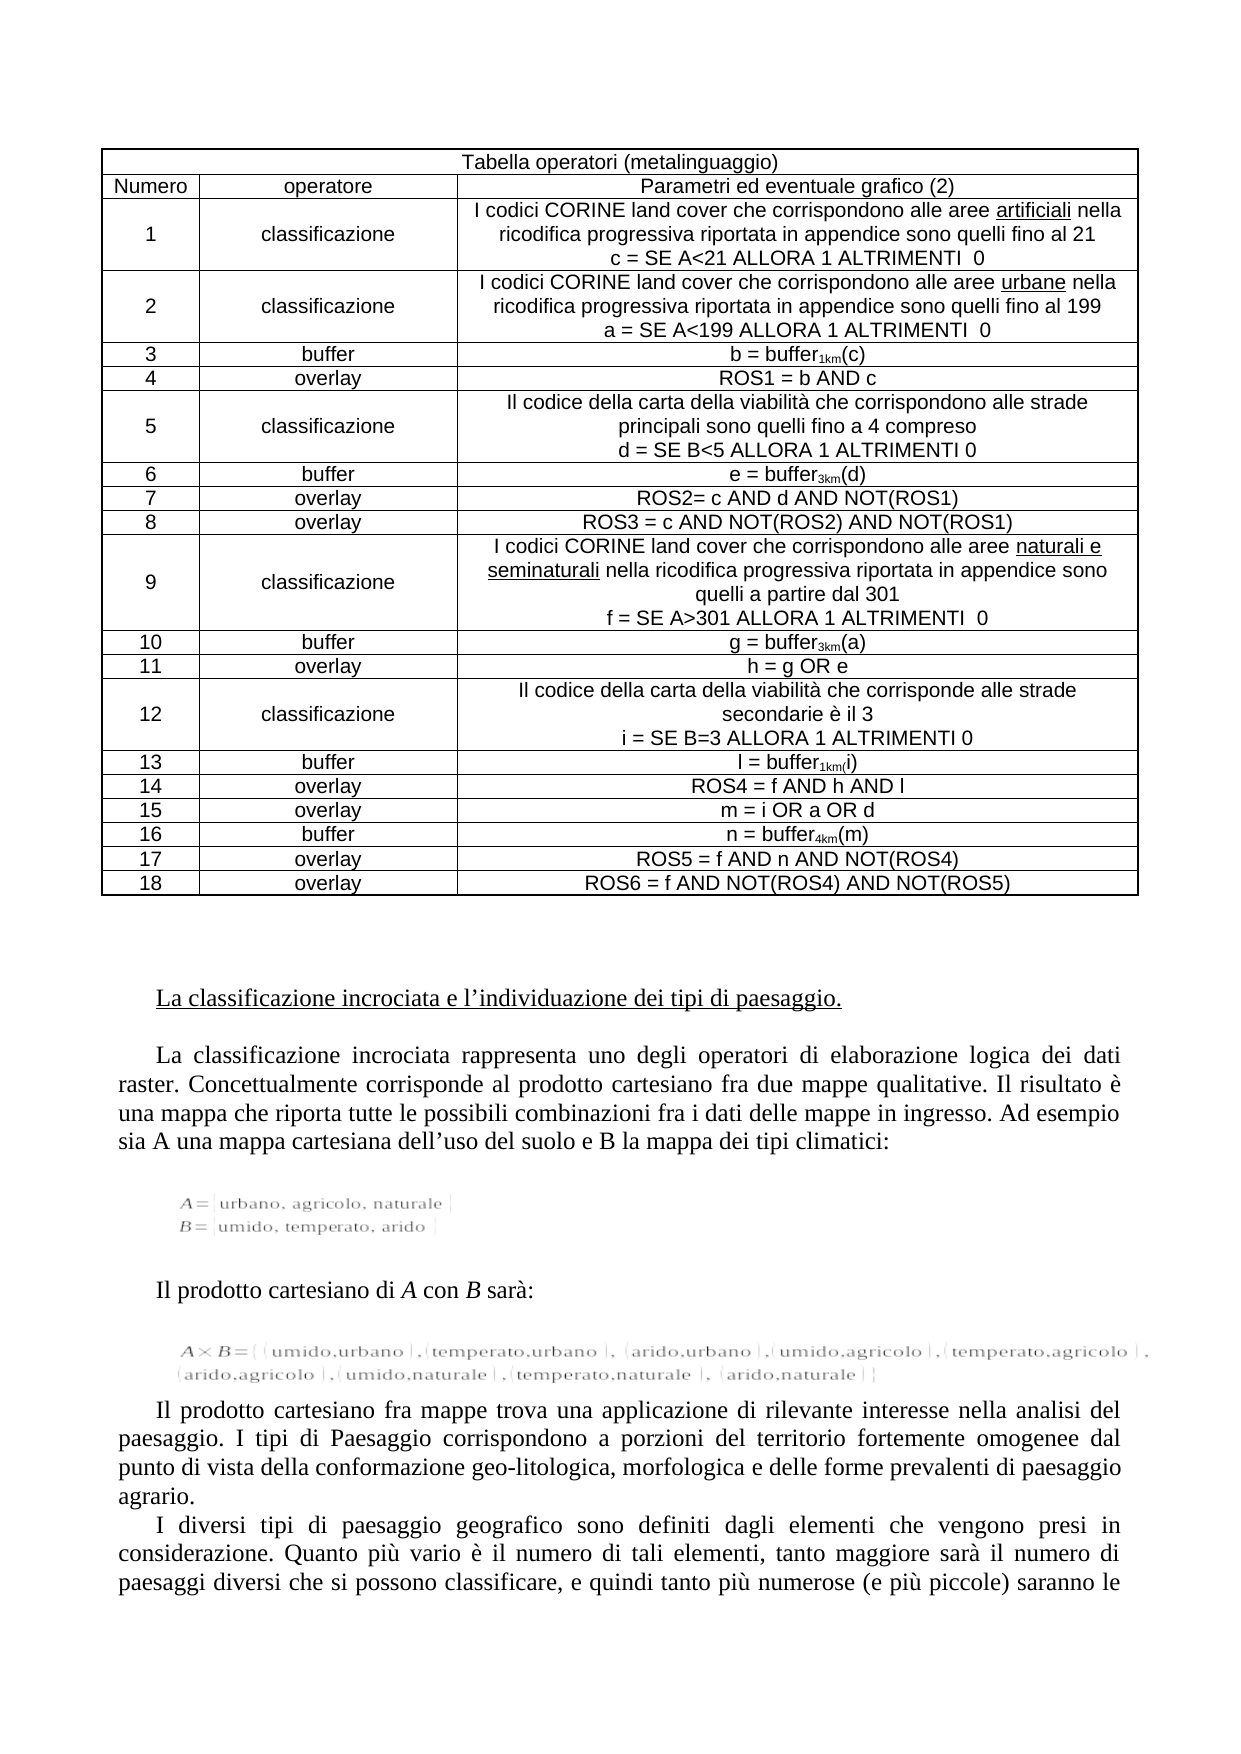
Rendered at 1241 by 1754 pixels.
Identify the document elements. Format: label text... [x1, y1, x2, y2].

table_cell 18 [103, 871, 199, 894]
table_cell 5 [103, 391, 199, 462]
table_cell 13 [103, 751, 199, 774]
table_cell ROS3 = c AND NOT(ROS2) AND NOT(ROS1) [458, 511, 1137, 534]
table_cell 14 [103, 775, 199, 798]
table_cell 2 [103, 271, 199, 342]
table_cell ROS2= c AND d AND NOT(ROS1) [458, 487, 1137, 510]
table_cell 4 [103, 367, 199, 390]
text La classificazione incrociata e l’individuazione dei tipi di paesaggio. [118, 983, 1122, 1011]
table_cell overlay [200, 871, 457, 894]
table_cell 15 [103, 799, 199, 822]
table_cell overlay [200, 847, 457, 870]
table_cell 10 [103, 631, 199, 654]
table_cell overlay [200, 511, 457, 534]
table_cell overlay [200, 367, 457, 390]
table_cell e = buffer3km(d) [458, 463, 1137, 486]
table_cell 12 [103, 679, 199, 750]
text Il prodotto cartesiano di A con B sarà: [118, 1275, 1122, 1304]
table_cell 1 [103, 199, 199, 270]
table_cell buffer [200, 823, 457, 846]
table_cell classificazione [200, 679, 457, 750]
table_cell g = buffer3km(a) [458, 631, 1137, 654]
table_cell b = buffer1km(c) [458, 343, 1137, 366]
table_cell 16 [103, 823, 199, 846]
table_cell overlay [200, 655, 457, 678]
table_cell 11 [103, 655, 199, 678]
table_cell buffer [200, 343, 457, 366]
text I diversi tipi di paesaggio geografico sono definiti dagli elementi che vengono presi in considerazione. Quanto più vario è il numero di tali elementi, tanto maggiore sarà il numero di paesaggi diversi che si possono classificare, e quindi tanto più numerose (e più piccole) saranno le [118, 1510, 1122, 1596]
table_cell classificazione [200, 391, 457, 462]
table_cell ROS6 = f AND NOT(ROS4) AND NOT(ROS5) [458, 871, 1137, 894]
table_cell Numero [103, 175, 199, 198]
table_cell classificazione [200, 271, 457, 342]
table_cell Il codice della carta della viabilità che corrisponde alle strade secondarie è il 3 i = SE B=3 ALLORA 1 ALTRIMENTI 0 [458, 679, 1137, 750]
table_cell 3 [103, 343, 199, 366]
text La classificazione incrociata rappresenta uno degli operatori di elaborazione logica dei dati raster. Concettualmente corrisponde al prodotto cartesiano fra due mappe qualitative. Il risultato è una mappa che riporta tutte le possibili combinazioni fra i dati delle mappe in ingresso. Ad esempio sia A una mappa cartesiana dell’uso del suolo e B la mappa dei tipi climatici: [118, 1040, 1122, 1155]
table_cell I codici CORINE land cover che corrispondono alle aree urbane nella ricodifica progressiva riportata in appendice sono quelli fino al 199 a = SE A<199 ALLORA 1 ALTRIMENTI 0 [458, 271, 1137, 342]
table_cell 6 [103, 463, 199, 486]
table_cell Il codice della carta della viabilità che corrispondono alle strade principali sono quelli fino a 4 compreso d = SE B<5 ALLORA 1 ALTRIMENTI 0 [458, 391, 1137, 462]
table_cell buffer [200, 463, 457, 486]
table_cell ROS5 = f AND n AND NOT(ROS4) [458, 847, 1137, 870]
table_cell ROS1 = b AND c [458, 367, 1137, 390]
table_cell 7 [103, 487, 199, 510]
table_cell buffer [200, 631, 457, 654]
table_cell I codici CORINE land cover che corrispondono alle aree artificiali nella ricodifica progressiva riportata in appendice sono quelli fino al 21 c = SE A<21 ALLORA 1 ALTRIMENTI 0 [458, 199, 1137, 270]
table_cell n = buffer4km(m) [458, 823, 1137, 846]
table_cell 9 [103, 535, 199, 630]
table_cell classificazione [200, 535, 457, 630]
table_cell overlay [200, 775, 457, 798]
table_cell operatore [200, 175, 457, 198]
table_cell Parametri ed eventuale grafico (2) [458, 175, 1137, 198]
table_cell h = g OR e [458, 655, 1137, 678]
table_cell 8 [103, 511, 199, 534]
table_cell m = i OR a OR d [458, 799, 1137, 822]
table_cell 17 [103, 847, 199, 870]
table_cell overlay [200, 799, 457, 822]
text Il prodotto cartesiano fra mappe trova una applicazione di rilevante interesse nella analisi del paesaggio. I tipi di Paesaggio corrispondono a porzioni del territorio fortemente omogenee dal punto di vista della conformazione geo-litologica, morfologica e delle forme prevalenti di paesaggio agrario. [118, 1395, 1122, 1510]
table_cell overlay [200, 487, 457, 510]
table_cell l = buffer1km(i) [458, 751, 1137, 774]
table_cell ROS4 = f AND h AND l [458, 775, 1137, 798]
table_cell buffer [200, 751, 457, 774]
table_header Tabella operatori (metalinguaggio) [103, 150, 1137, 174]
table_cell I codici CORINE land cover che corrispondono alle aree naturali e seminaturali nella ricodifica progressiva riportata in appendice sono quelli a partire dal 301 f = SE A>301 ALLORA 1 ALTRIMENTI 0 [458, 535, 1137, 630]
table_cell classificazione [200, 199, 457, 270]
